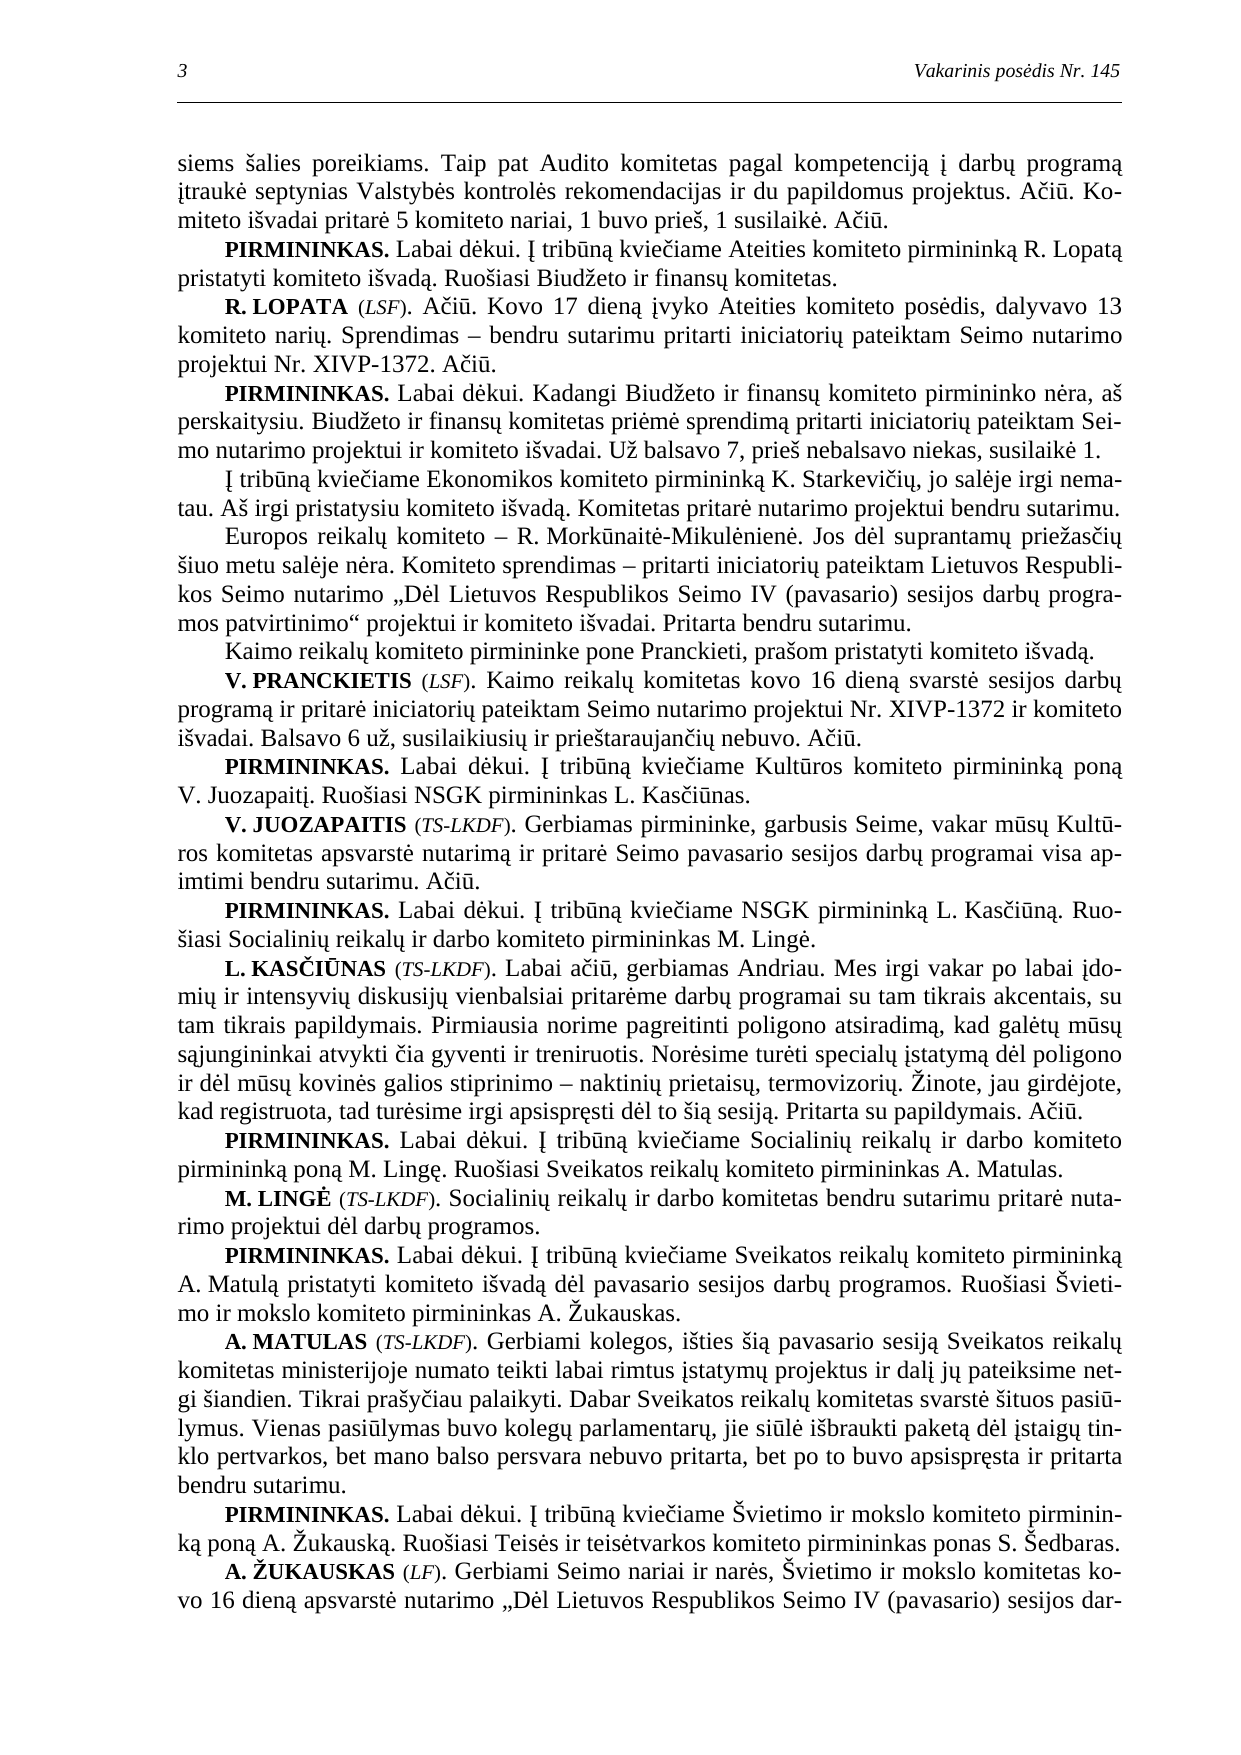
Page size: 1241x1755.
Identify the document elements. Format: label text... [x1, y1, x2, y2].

text PIRMININKAS. La­bai dė­kui. Į tri­bū­ną kvie­čia­me NSGK pir­mi­nin­ką L. Kas­čiū­ną. Ruo­šia­si So­cia­li­nių rei­ka­lų ir dar­bo ko­mi­te­to pir­mi­nin­kas M. Lin­gė. [177, 895, 1122, 953]
text Į tri­bū­ną kvie­čia­me Eko­no­mi­kos ko­mi­te­to pir­mi­nin­ką K. Star­ke­vi­čių, jo sa­lė­je ir­gi ne­ma­tau. Aš ir­gi pri­sta­ty­siu ko­mi­te­to iš­va­dą. Ko­mi­te­tas pri­ta­rė nu­ta­ri­mo pro­jek­tui ben­dru su­ta­ri­mu. [177, 464, 1122, 521]
text PIRMININKAS. La­bai dė­kui. Į tri­bū­ną kvie­čia­me So­cia­li­nių rei­ka­lų ir dar­bo ko­mi­te­to pir­mi­nin­ką po­ną M. Lin­gę. Ruo­šia­si Svei­ka­tos rei­ka­lų ko­mi­te­to pir­mi­nin­kas A. Ma­tu­las. [177, 1125, 1122, 1183]
text Eu­ro­pos rei­ka­lų ko­mi­te­to – R. Mor­kū­nai­tė-Mi­ku­lė­nie­nė. Jos dėl su­pran­ta­mų prie­žas­čių šiuo me­tu sa­lė­je nė­ra. Ko­mi­te­to spren­di­mas – pri­tar­ti ini­cia­to­rių pa­teik­tam Lie­tu­vos Res­pub­li­kos Sei­mo nu­ta­ri­mo „Dėl Lie­tu­vos Res­pub­li­kos Sei­mo IV (pa­va­sa­rio) se­si­jos dar­bų pro­gra­mos pa­tvir­ti­ni­mo“ pro­jek­tui ir ko­mi­te­to iš­va­dai. Pri­tar­ta ben­dru su­ta­ri­mu. [177, 521, 1122, 636]
text PIRMININKAS. La­bai dė­kui. Į tri­bū­ną kvie­čia­me Švie­ti­mo ir moks­lo ko­mi­te­to pir­mi­nin­ką po­ną A. Žu­kaus­ką. Ruo­šia­si Tei­sės ir tei­sėt­var­kos ko­mi­te­to pir­mi­nin­kas po­nas S. Šed­ba­ras. [177, 1499, 1122, 1556]
text V. PRANCKIETIS (LSF). Kai­mo rei­ka­lų ko­mi­te­tas ko­vo 16 die­ną svars­tė se­si­jos dar­bų pro­gra­mą ir pri­ta­rė ini­cia­to­rių pa­teik­tam Sei­mo nu­ta­ri­mo pro­jek­tui Nr. XIVP-1372 ir ko­mi­te­to iš­va­dai. Bal­sa­vo 6 už, su­si­lai­kiu­sių ir prieš­ta­rau­jan­čių ne­bu­vo. Ačiū. [177, 665, 1122, 751]
text PIRMININKAS. La­bai dė­kui. Į tri­bū­ną kvie­čia­me At­ei­ties ko­mi­te­to pir­mi­nin­ką R. Lo­pa­tą pri­sta­ty­ti ko­mi­te­to iš­va­dą. Ruo­šia­si Biu­dže­to ir fi­nan­sų ko­mi­te­tas. [177, 234, 1122, 291]
text V. JUOZAPAITIS (TS-LKDF). Ger­bia­mas pir­mi­nin­ke, gar­bu­sis Sei­me, va­kar mū­sų Kul­tū­ros ko­mi­te­tas ap­svars­tė nu­ta­ri­mą ir pri­ta­rė Sei­mo pa­va­sa­rio se­si­jos dar­bų pro­gra­mai vi­sa ap­im­ti­mi ben­dru su­ta­ri­mu. Ačiū. [177, 809, 1122, 895]
text siems ša­lies po­rei­kiams. Taip pat Au­di­to ko­mi­te­tas pa­gal kom­pe­ten­ci­ją į dar­bų pro­gra­mą įtrau­kė sep­ty­nias Vals­ty­bės kon­tro­lės re­ko­men­da­ci­jas ir du pa­pil­do­mus pro­jek­tus. Ačiū. Ko­mi­te­to iš­va­dai pri­ta­rė 5 ko­mi­te­to na­riai, 1 bu­vo prieš, 1 su­si­lai­kė. Ačiū. [177, 148, 1122, 234]
text Kai­mo rei­ka­lų ko­mi­te­to pir­mi­nin­ke po­ne Pranc­kie­ti, pra­šom pri­sta­ty­ti ko­mi­te­to iš­va­dą. [177, 636, 1122, 665]
text A. MATULAS (TS-LKDF). Ger­bia­mi ko­le­gos, iš­ties šią pa­va­sa­rio se­si­ją Svei­ka­tos rei­ka­lų ko­mi­te­tas mi­nis­te­ri­jo­je nu­ma­to teik­ti la­bai rim­tus įsta­ty­mų pro­jek­tus ir da­lį jų pa­teik­si­me net­gi šian­dien. Tik­rai pra­šy­čiau pa­lai­ky­ti. Da­bar Svei­ka­tos rei­ka­lų ko­mi­te­tas svars­tė ši­tuos pa­siū­ly­mus. Vie­nas pa­siū­ly­mas bu­vo ko­le­gų par­la­men­ta­rų, jie siū­lė iš­brauk­ti pa­ke­tą dėl įstai­gų tin­klo per­tvar­kos, bet ma­no bal­so per­sva­ra ne­bu­vo pri­tar­ta, bet po to bu­vo ap­si­spręs­ta ir pri­tar­ta ben­dru su­ta­ri­mu. [177, 1326, 1122, 1499]
text PIRMININKAS. La­bai dė­kui. Į tri­bū­ną kvie­čia­me Kul­tū­ros ko­mi­te­to pir­mi­nin­ką po­ną V. Juo­za­pai­tį. Ruo­šia­si NSGK pir­mi­nin­kas L. Kas­čiū­nas. [177, 751, 1122, 809]
text M. LINGĖ (TS-LKDF). So­cia­li­nių rei­ka­lų ir dar­bo ko­mi­te­tas ben­dru su­ta­ri­mu pri­ta­rė nu­ta­ri­mo pro­jek­tui dėl dar­bų pro­gra­mos. [177, 1183, 1122, 1240]
text PIRMININKAS. La­bai dė­kui. Į tri­bū­ną kvie­čia­me Svei­ka­tos rei­ka­lų ko­mi­te­to pir­mi­nin­ką A. Ma­tu­lą pri­sta­ty­ti ko­mi­te­to iš­va­dą dėl pa­va­sa­rio se­si­jos dar­bų pro­gra­mos. Ruo­šia­si Švie­ti­mo ir moks­lo ko­mi­te­to pir­mi­nin­kas A. Žu­kaus­kas. [177, 1240, 1122, 1326]
text A. ŽUKAUSKAS (LF). Ger­bia­mi Sei­mo na­riai ir na­rės, Švie­ti­mo ir moks­lo ko­mi­te­tas ko­vo 16 die­ną ap­svars­tė nu­ta­ri­mo „Dėl Lie­tu­vos Res­pub­li­kos Sei­mo IV (pa­va­sa­rio) se­si­jos dar­ [177, 1556, 1122, 1614]
text R. LOPATA (LSF). Ačiū. Ko­vo 17 die­ną įvy­ko At­ei­ties ko­mi­te­to po­sė­dis, da­ly­va­vo 13 ko­mi­te­to na­rių. Spren­di­mas – ben­dru su­ta­ri­mu pri­tar­ti ini­cia­to­rių pa­teik­tam Sei­mo nu­ta­ri­mo pro­jek­tui Nr. XIVP-1372. Ačiū. [177, 291, 1122, 378]
text L. KASČIŪNAS (TS-LKDF). La­bai ačiū, ger­bia­mas An­driau. Mes ir­gi va­kar po la­bai įdo­mių ir in­ten­sy­vių dis­ku­si­jų vien­bal­siai pri­ta­rė­me dar­bų pro­gra­mai su tam tik­rais ak­cen­tais, su tam tik­rais pa­pil­dy­mais. Pir­miau­sia no­ri­me pa­grei­tin­ti po­li­go­no at­si­ra­di­mą, kad ga­lė­tų mū­sų są­jun­gi­nin­kai at­vyk­ti čia gy­ven­ti ir tre­ni­ruo­tis. No­rė­si­me tu­rė­ti spe­cia­lų įsta­ty­mą dėl po­li­go­no ir dėl mū­sų ko­vi­nės ga­lios stip­ri­ni­mo – nak­ti­nių prie­tai­sų, ter­mo­vi­zo­rių. Ži­no­te, jau gir­dė­jo­te, kad re­gist­ruo­ta, tad tu­rė­si­me ir­gi ap­si­spręs­ti dėl to šią se­si­ją. Pri­tar­ta su pa­pil­dy­mais. Ačiū. [177, 953, 1122, 1125]
text PIRMININKAS. La­bai dė­kui. Ka­dan­gi Biu­dže­to ir fi­nan­sų ko­mi­te­to pir­mi­nin­ko nė­ra, aš per­skai­ty­siu. Biu­dže­to ir fi­nan­sų ko­mi­te­tas pri­ėmė spren­di­mą pri­tar­ti ini­cia­to­rių pa­teik­tam Sei­mo nu­ta­ri­mo pro­jek­tui ir ko­mi­te­to iš­va­dai. Už bal­sa­vo 7, prieš ne­bal­sa­vo nie­kas, su­si­lai­kė 1. [177, 378, 1122, 464]
